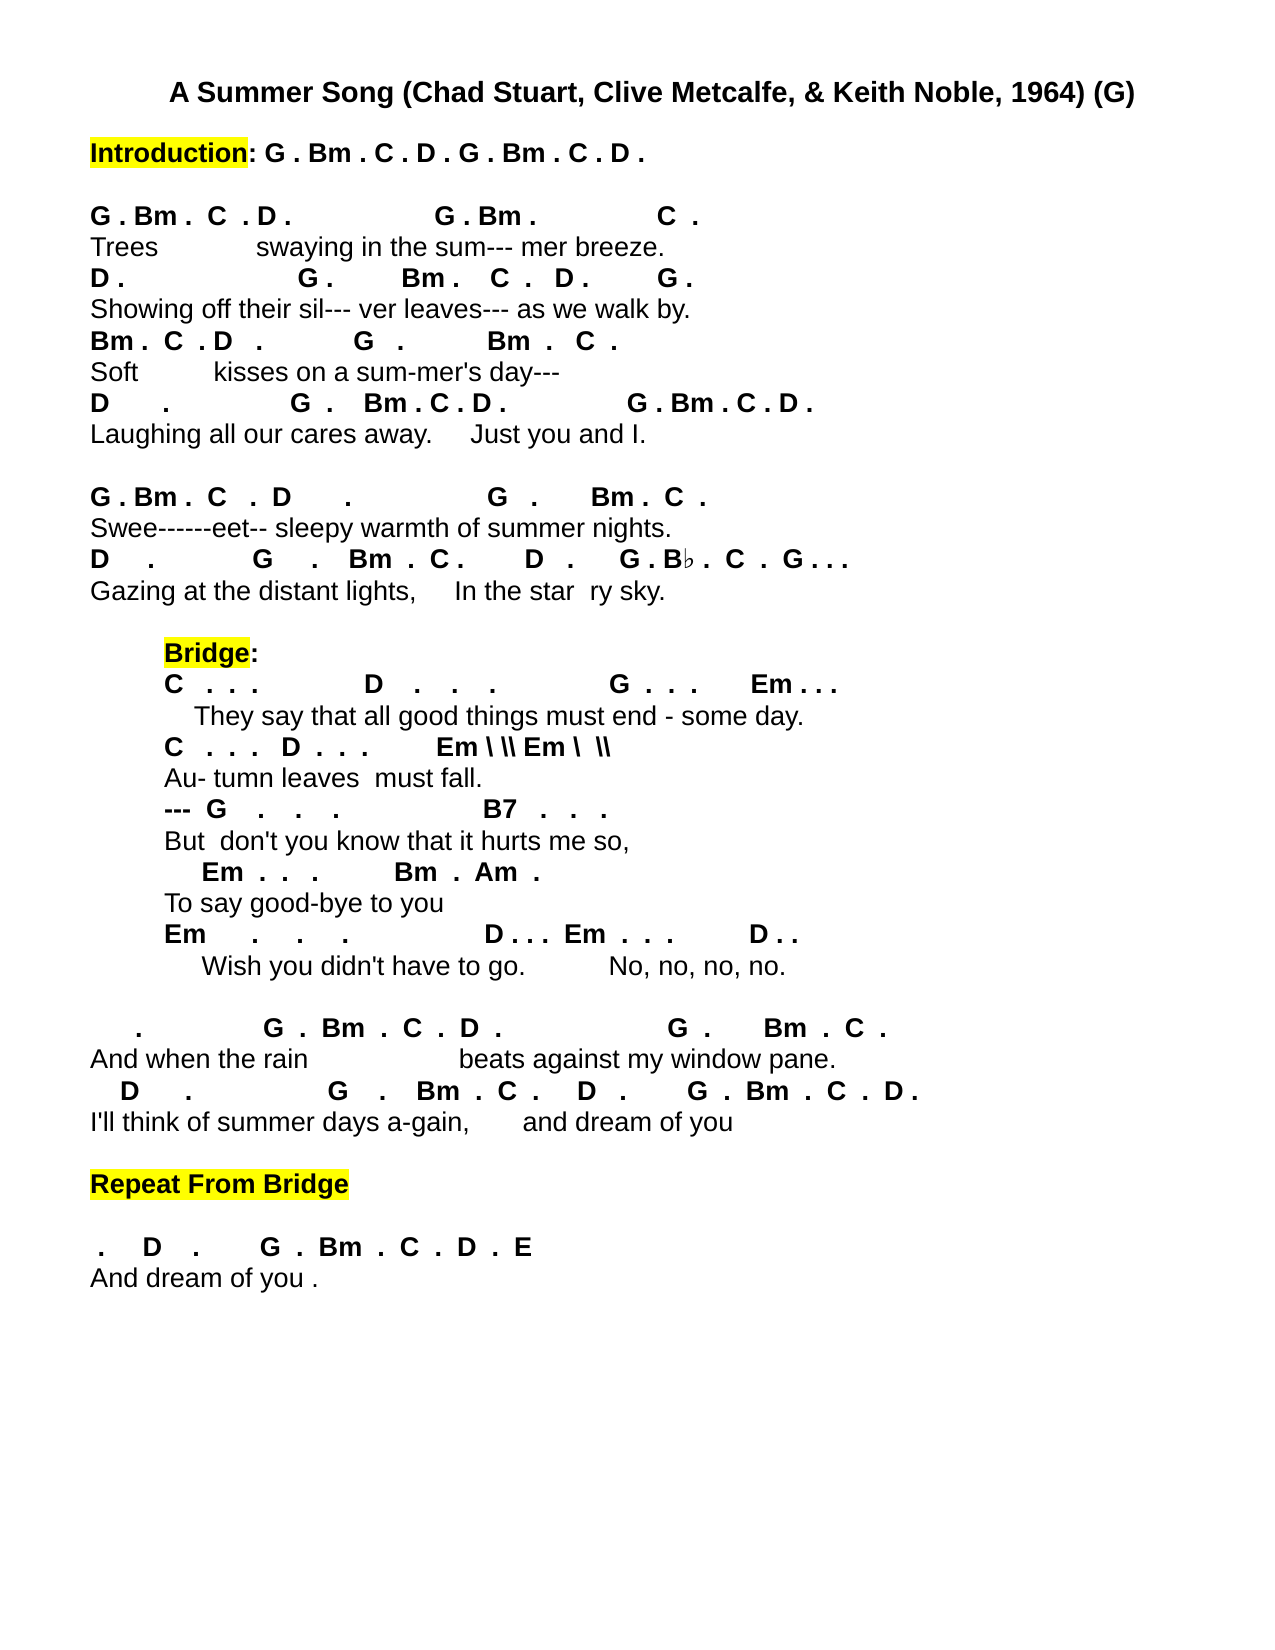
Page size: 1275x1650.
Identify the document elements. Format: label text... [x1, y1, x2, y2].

text Au- tumn leaves must fall. [164, 762, 1215, 793]
text Em . . . Bm . Am . [164, 856, 1215, 887]
text Wish you didn't have to go. No, no, no, no. [164, 950, 1215, 981]
text Repeat From Bridge [90, 1168, 1215, 1200]
text I'll think of summer days a-gain, and dream of you [90, 1106, 1215, 1137]
text Bridge: [164, 637, 1215, 668]
text They say that all good things must end - some day. [164, 700, 1215, 731]
text Trees swaying in the sum--- mer breeze. [90, 231, 1215, 262]
text G . Bm . C . D . G . Bm . C . [90, 200, 1215, 231]
text Gazing at the distant lights, In the star ry sky. [90, 575, 1215, 606]
text Bm . C . D . G . Bm . C . [90, 325, 1215, 356]
text Showing off their sil--- ver leaves--- as we walk by. [90, 293, 1215, 325]
text But don't you know that it hurts me so, [164, 825, 1215, 856]
text . D . G . Bm . C . D . E [90, 1231, 1215, 1262]
text . G . Bm . C . D . G . Bm . C . [90, 1012, 1215, 1043]
text D . G . Bm . C . D . G . B♭ . C . G . . . [90, 543, 1215, 575]
text C . . . D . . . G . . . Em . . . [164, 668, 1215, 700]
text Em . . . D . . . Em . . . D . . [164, 918, 1215, 950]
text A Summer Song (Chad Stuart, Clive Metcalfe, & Keith Noble, 1964) (G) [90, 75, 1215, 108]
text G . Bm . C . D . G . Bm . C . [90, 481, 1215, 512]
text Laughing all our cares away. Just you and I. [90, 418, 1215, 450]
text C . . . D . . . Em \ \\ Em \ \\ [164, 731, 1215, 762]
text To say good-bye to you [164, 887, 1215, 918]
text D . G . Bm . C . D . G . Bm . C . D . [90, 387, 1215, 418]
text And dream of you . [90, 1262, 1215, 1293]
text Introduction: G . Bm . C . D . G . Bm . C . D . [90, 137, 1215, 168]
text Soft kisses on a sum-mer's day--- [90, 356, 1215, 387]
text Swee------eet-- sleepy warmth of summer nights. [90, 512, 1215, 543]
text And when the rain beats against my window pane. [90, 1043, 1215, 1075]
text D . G . Bm . C . D . G . [90, 262, 1215, 293]
text --- G . . . B7 . . . [164, 793, 1215, 825]
text D . G . Bm . C . D . G . Bm . C . D . [90, 1075, 1215, 1106]
